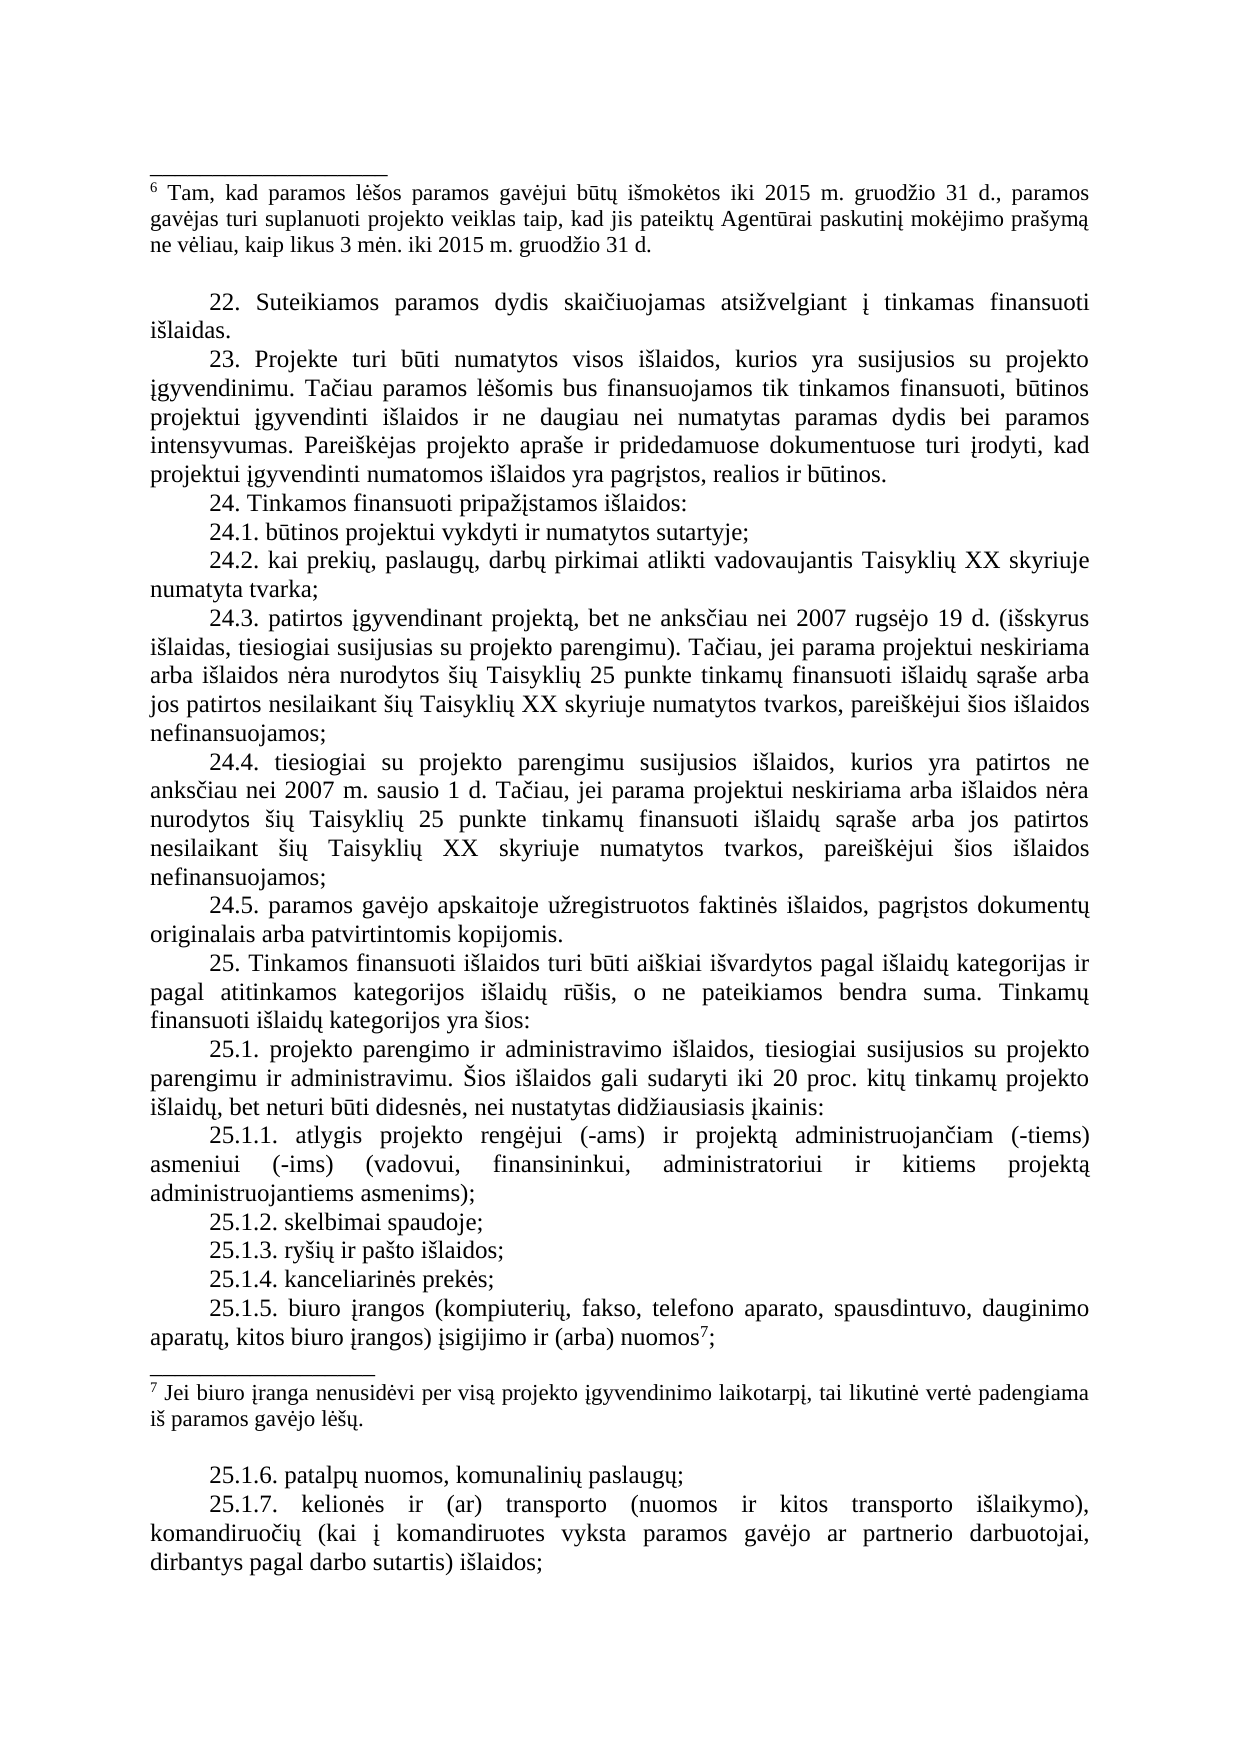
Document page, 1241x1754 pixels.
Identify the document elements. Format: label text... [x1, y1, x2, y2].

text 22. Suteikiamos paramos dydis skaičiuojamas atsižvelgiant į tinkamas finansuoti išlaidas. [150, 287, 1091, 344]
text 25.1.3. ryšių ir pašto išlaidos; [150, 1235, 1091, 1264]
text __________________ [150, 1350, 1091, 1379]
text 6 Tam, kad paramos lėšos paramos gavėjui būtų išmokėtos iki 2015 m. gruodžio 31 d., paramos gavėjas turi suplanuoti projekto veiklas taip, kad jis pateiktų Agentūrai paskutinį mokėjimo prašymą ne vėliau, kaip likus 3 mėn. iki 2015 m. gruodžio 31 d. [150, 179, 1091, 258]
text 25.1. projekto parengimo ir administravimo išlaidos, tiesiogiai susijusios su projekto parengimu ir administravimu. Šios išlaidos gali sudaryti iki 20 proc. kitų tinkamų projekto išlaidų, bet neturi būti didesnės, nei nustatytas didžiausiasis įkainis: [150, 1034, 1091, 1120]
text 24.4. tiesiogiai su projekto parengimu susijusios išlaidos, kurios yra patirtos ne anksčiau nei 2007 m. sausio 1 d. Tačiau, jei parama projektui neskiriama arba išlaidos nėra nurodytos šių Taisyklių 25 punkte tinkamų finansuoti išlaidų sąraše arba jos patirtos nesilaikant šių Taisyklių XX skyriuje numatytos tvarkos, pareiškėjui šios išlaidos nefinansuojamos; [150, 747, 1091, 890]
text 25.1.7. kelionės ir (ar) transporto (nuomos ir kitos transporto išlaikymo), komandiruočių (kai į komandiruotes vyksta paramos gavėjo ar partnerio darbuotojai, dirbantys pagal darbo sutartis) išlaidos; [150, 1489, 1091, 1576]
text 25. Tinkamos finansuoti išlaidos turi būti aiškiai išvardytos pagal išlaidų kategorijas ir pagal atitinkamos kategorijos išlaidų rūšis, o ne pateikiamos bendra suma. Tinkamų finansuoti išlaidų kategorijos yra šios: [150, 948, 1091, 1034]
text 25.1.6. patalpų nuomos, komunalinių paslaugų; [150, 1461, 1091, 1489]
text ___________________ [150, 150, 1091, 179]
text 25.1.1. atlygis projekto rengėjui (-ams) ir projektą administruojančiam (-tiems) asmeniui (-ims) (vadovui, finansininkui, administratoriui ir kitiems projektą administruojantiems asmenims); [150, 1120, 1091, 1207]
text 25.1.5. biuro įrangos (kompiuterių, fakso, telefono aparato, spausdintuvo, dauginimo aparatų, kitos biuro įrangos) įsigijimo ir (arba) nuomos7; [150, 1293, 1091, 1350]
text 24. Tinkamos finansuoti pripažįstamos išlaidos: [150, 488, 1091, 517]
text 24.2. kai prekių, paslaugų, darbų pirkimai atlikti vadovaujantis Taisyklių XX skyriuje numatyta tvarka; [150, 545, 1091, 603]
text 7 Jei biuro įranga nenusidėvi per visą projekto įgyvendinimo laikotarpį, tai likutinė vertė padengiama iš paramos gavėjo lėšų. [150, 1379, 1091, 1432]
text 25.1.2. skelbimai spaudoje; [150, 1207, 1091, 1235]
text 24.1. būtinos projektui vykdyti ir numatytos sutartyje; [150, 517, 1091, 545]
text 24.5. paramos gavėjo apskaitoje užregistruotos faktinės išlaidos, pagrįstos dokumentų originalais arba patvirtintomis kopijomis. [150, 890, 1091, 948]
text 23. Projekte turi būti numatytos visos išlaidos, kurios yra susijusios su projekto įgyvendinimu. Tačiau paramos lėšomis bus finansuojamos tik tinkamos finansuoti, būtinos projektui įgyvendinti išlaidos ir ne daugiau nei numatytas paramas dydis bei paramos intensyvumas. Pareiškėjas projekto apraše ir pridedamuose dokumentuose turi įrodyti, kad projektui įgyvendinti numatomos išlaidos yra pagrįstos, realios ir būtinos. [150, 344, 1091, 488]
text 25.1.4. kanceliarinės prekės; [150, 1264, 1091, 1293]
text 24.3. patirtos įgyvendinant projektą, bet ne anksčiau nei 2007 rugsėjo 19 d. (išskyrus išlaidas, tiesiogiai susijusias su projekto parengimu). Tačiau, jei parama projektui neskiriama arba išlaidos nėra nurodytos šių Taisyklių 25 punkte tinkamų finansuoti išlaidų sąraše arba jos patirtos nesilaikant šių Taisyklių XX skyriuje numatytos tvarkos, pareiškėjui šios išlaidos nefinansuojamos; [150, 603, 1091, 747]
